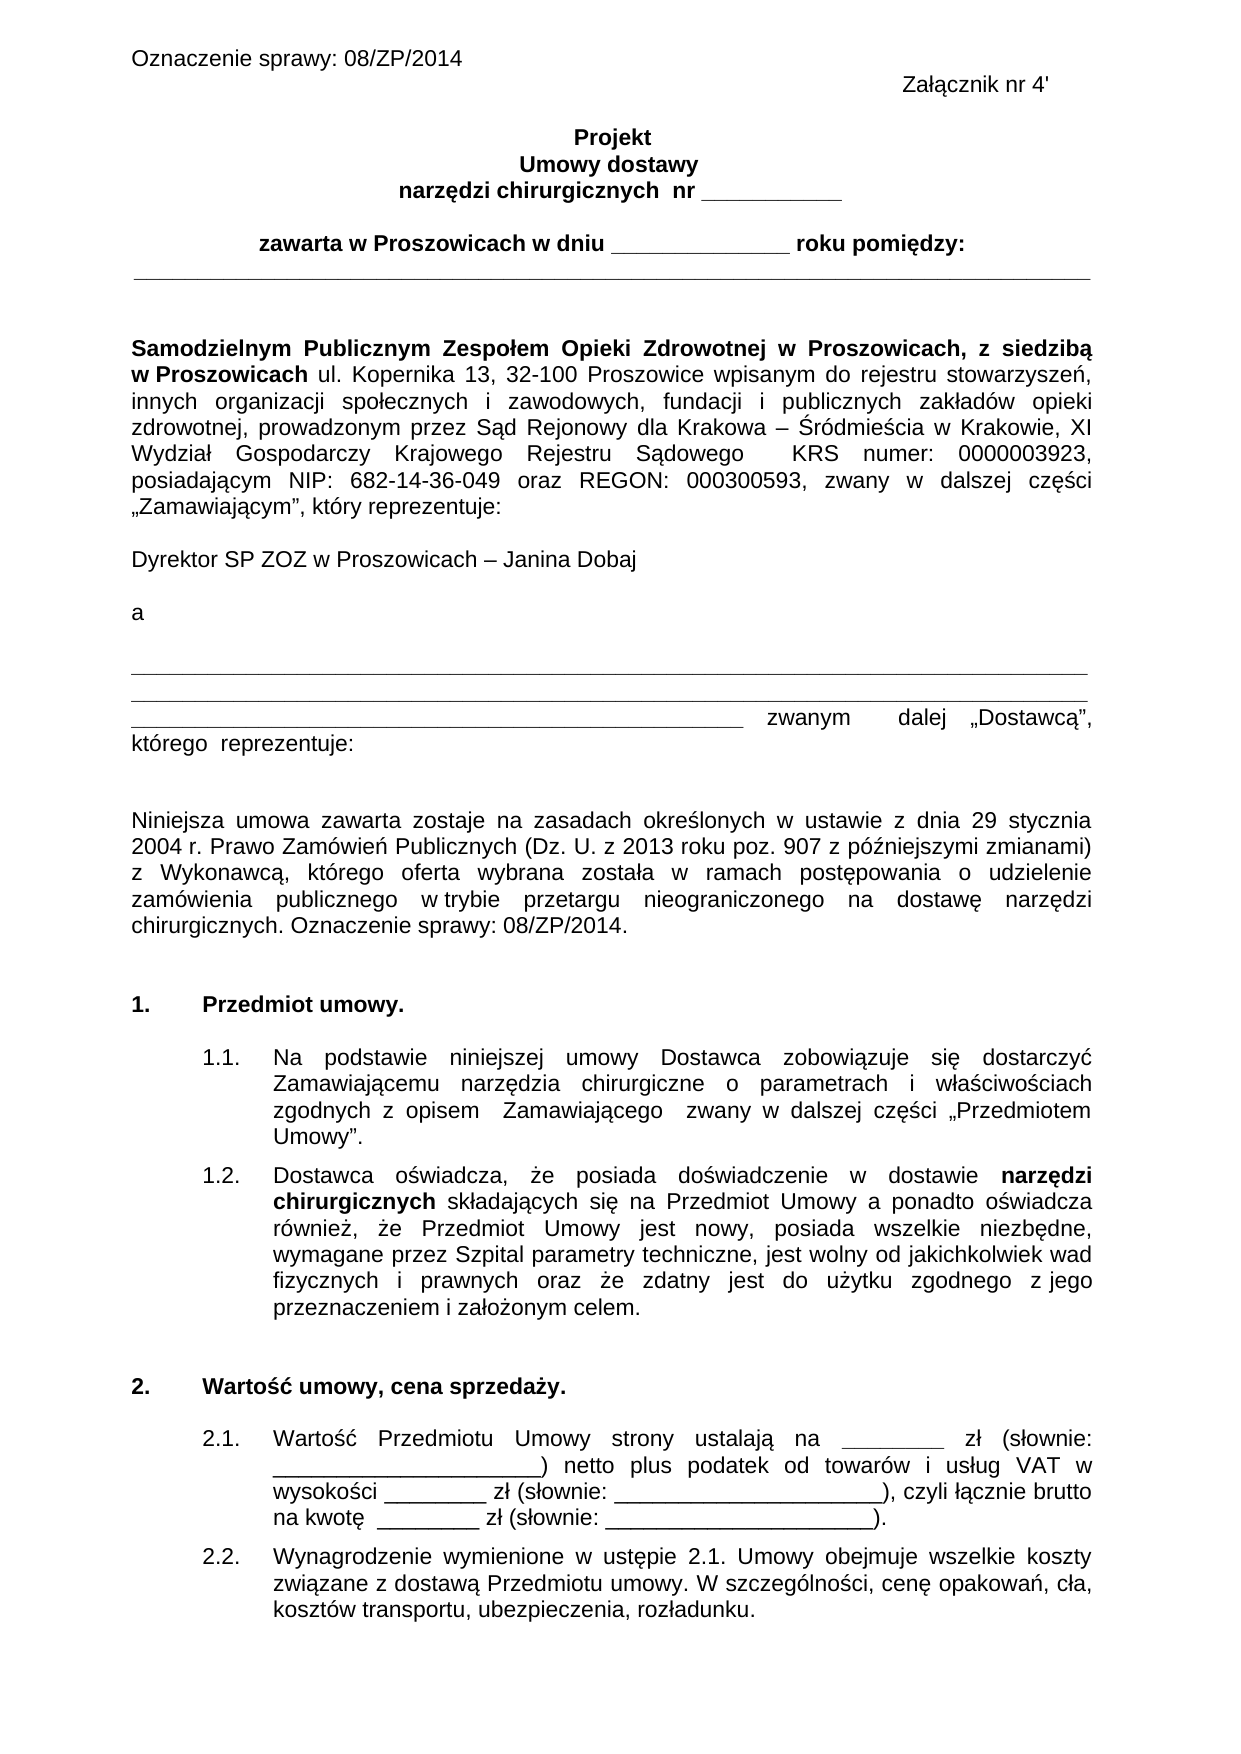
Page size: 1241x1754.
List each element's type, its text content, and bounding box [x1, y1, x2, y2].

title narzędzi chirurgicznych nr ___________ [131, 177, 1092, 203]
title ___________________________________________________________________________ [131, 256, 1092, 282]
list Wartość umowy, cena sprzedaży. [131, 1373, 1092, 1399]
list Przedmiot umowy. [131, 991, 1092, 1017]
title Oznaczenie sprawy: 08/ZP/2014 [131, 45, 1092, 71]
text Dyrektor SP ZOZ w Proszowicach – Janina Dobaj [131, 546, 1092, 572]
title Projekt [500, 124, 1092, 151]
list Na podstawie niniejszej umowy Dostawca zobowiązuje się dostarczyć Zamawiającemu narzędzia chirurgiczne o parametrach i właściwościach zgodnych z opisem Zamawiającego zwany w dalszej części „Przedmiotem Umowy”. [202, 1044, 1092, 1149]
title Umowy dostawy [500, 151, 1092, 177]
title zawarta w Proszowicach w dniu ______________ roku pomiędzy: [131, 229, 1092, 256]
text a [131, 598, 1092, 625]
list Dostawca oświadcza, że posiada doświadczenie w dostawie narzędzi chirurgicznych składających się na Przedmiot Umowy a ponadto oświadcza również, że Przedmiot Umowy jest nowy, posiada wszelkie niezbędne, wymagane przez Szpital parametry techniczne, jest wolny od jakichkolwiek wad fizycznych i prawnych oraz że zdatny jest do użytku zgodnego z jego przeznaczeniem i założonym celem. [202, 1162, 1092, 1320]
text Samodzielnym Publicznym Zespołem Opieki Zdrowotnej w Proszowicach, z siedzibą w Proszowicach ul. Kopernika 13, 32-100 Proszowice wpisanym do rejestru stowarzyszeń, innych organizacji społecznych i zawodowych, fundacji i publicznych zakładów opieki zdrowotnej, prowadzonym przez Sąd Rejonowy dla Krakowa – Śródmieścia w Krakowie, XI Wydział Gospodarczy Krajowego Rejestru Sądowego KRS numer: 0000003923, posiadającym NIP: 682-14-36-049 oraz REGON: 000300593, zwany w dalszej części „Zamawiającym”, który reprezentuje: [131, 335, 1092, 519]
list Wynagrodzenie wymienione w ustępie 2.1. Umowy obejmuje wszelkie koszty związane z dostawą Przedmiotu umowy. W szczególności, cenę opakowań, cła, kosztów transportu, ubezpieczenia, rozładunku. [202, 1543, 1092, 1622]
text Niniejsza umowa zawarta zostaje na zasadach określonych w ustawie z dnia 29 stycznia 2004 r. Prawo Zamówień Publicznych (Dz. U. z 2013 roku poz. 907 z późniejszymi zmianami) z Wykonawcą, którego oferta wybrana została w ramach postępowania o udzielenie zamówienia publicznego w trybie przetargu nieograniczonego na dostawę narzędzi chirurgicznych. Oznaczenie sprawy: 08/ZP/2014. [131, 807, 1092, 938]
title Załącznik nr 4' [131, 71, 1092, 98]
text ______________________________________________________________________________________________________________________________________________________________________________________________________ zwanym dalej „Dostawcą”, którego reprezentuje: [131, 651, 1092, 757]
list Wartość Przedmiotu Umowy strony ustalają na ________ zł (słownie: _____________________) netto plus podatek od towarów i usług VAT w wysokości ________ zł (słownie: _____________________), czyli łącznie brutto na kwotę ________ zł (słownie: _____________________). [202, 1425, 1092, 1531]
